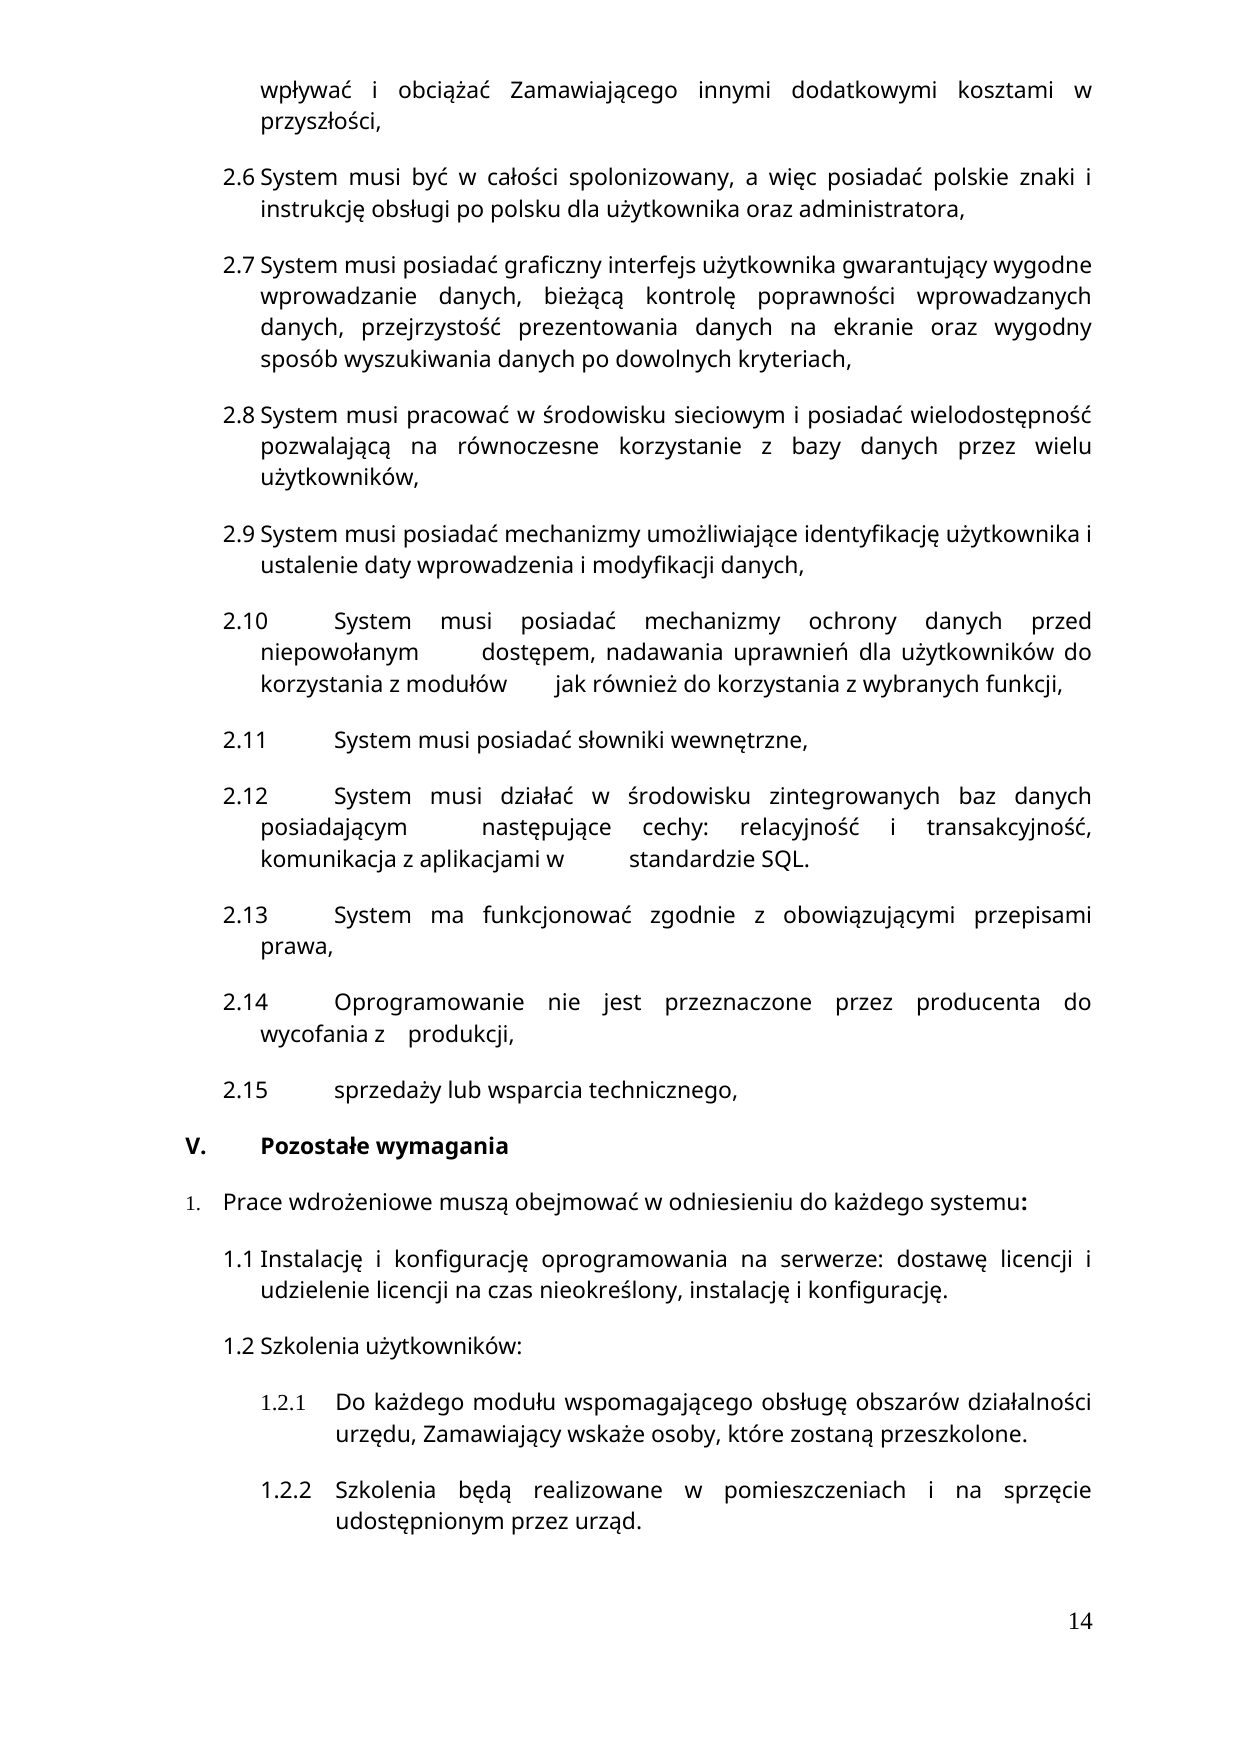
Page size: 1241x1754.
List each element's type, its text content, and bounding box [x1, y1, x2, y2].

list Prace wdrożeniowe muszą obejmować w odniesieniu do każdego systemu: [185, 1186, 1093, 1217]
list System musi pracować w środowisku sieciowym i posiadać wielodostępność pozwalającą na równoczesne korzystanie z bazy danych przez wielu użytkowników, [223, 399, 1093, 492]
list System musi działać w środowisku zintegrowanych baz danych posiadającym następujące cechy: relacyjność i transakcyjność, komunikacja z aplikacjami w standardzie SQL. [223, 780, 1093, 874]
list System musi być w całości spolonizowany, a więc posiadać polskie znaki i instrukcję obsługi po polsku dla użytkownika oraz administratora, [223, 161, 1093, 224]
list Instalację i konfigurację oprogramowania na serwerze: dostawę licencji i udzielenie licencji na czas nieokreślony, instalację i konfigurację. [223, 1242, 1093, 1305]
list Do każdego modułu wspomagającego obsługę obszarów działalności urzędu, Zamawiający wskaże osoby, które zostaną przeszkolone. [260, 1386, 1093, 1449]
list Szkolenia użytkowników: [223, 1330, 1093, 1361]
list System musi posiadać mechanizmy umożliwiające identyfikację użytkownika i ustalenie daty wprowadzenia i modyfikacji danych, [223, 517, 1093, 580]
list System musi posiadać graficzny interfejs użytkownika gwarantujący wygodne wprowadzanie danych, bieżącą kontrolę poprawności wprowadzanych danych, przejrzystość prezentowania danych na ekranie oraz wygodny sposób wyszukiwania danych po dowolnych kryteriach, [223, 249, 1093, 374]
list wpływać i obciążać Zamawiającego innymi dodatkowymi kosztami w przyszłości, [223, 74, 1093, 136]
list sprzedaży lub wsparcia technicznego, [223, 1074, 1093, 1105]
list System musi posiadać mechanizmy ochrony danych przed niepowołanym dostępem, nadawania uprawnień dla użytkowników do korzystania z modułów jak również do korzystania z wybranych funkcji, [223, 605, 1093, 699]
list Oprogramowanie nie jest przeznaczone przez producenta do wycofania z produkcji, [223, 986, 1093, 1049]
list System musi posiadać słowniki wewnętrzne, [223, 724, 1093, 755]
list Szkolenia będą realizowane w pomieszczeniach i na sprzęcie udostępnionym przez urząd. [260, 1474, 1093, 1536]
list Pozostałe wymagania [185, 1130, 1093, 1161]
list System ma funkcjonować zgodnie z obowiązującymi przepisami prawa, [223, 899, 1093, 961]
